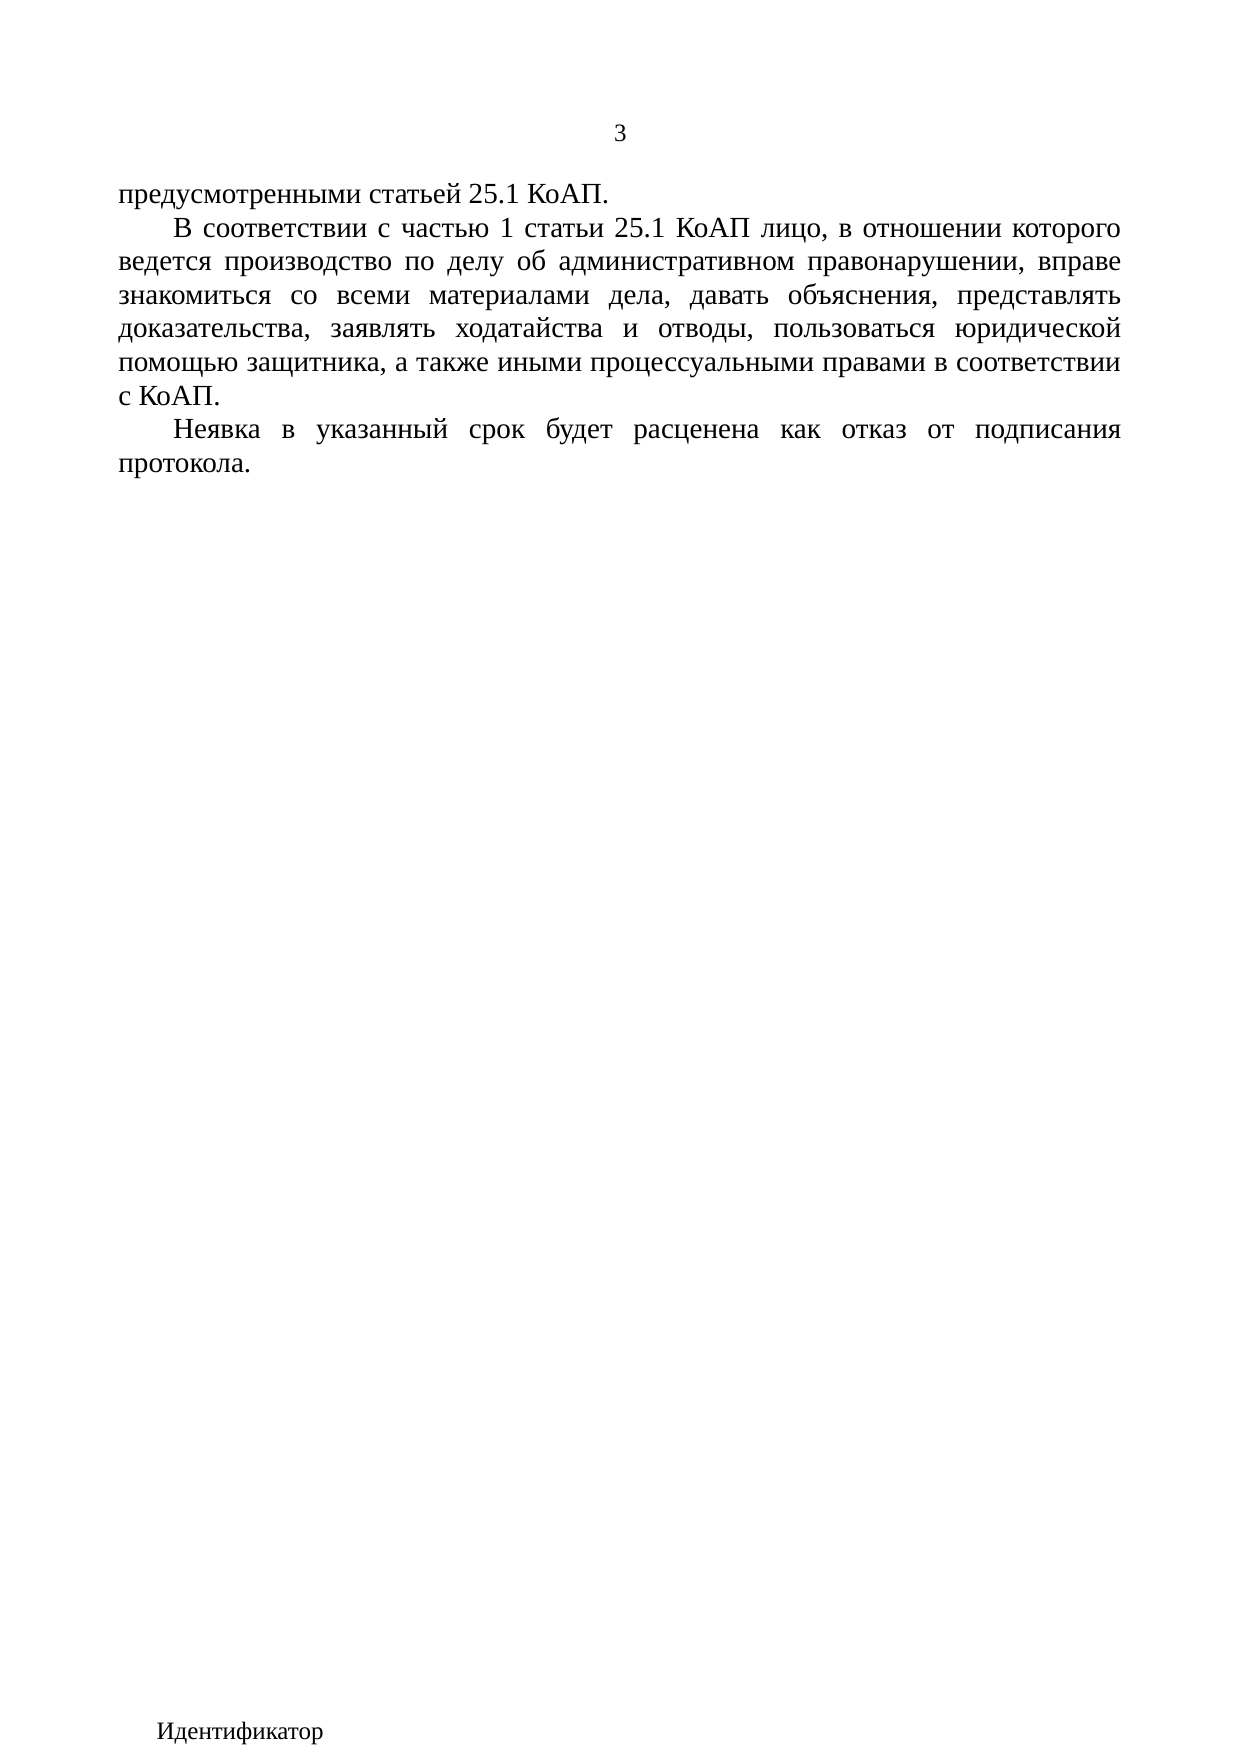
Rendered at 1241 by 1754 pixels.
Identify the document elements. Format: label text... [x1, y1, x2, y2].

text Неявка в указанный срок будет расценена как отказ от подписания протокола. [118, 411, 1122, 478]
text В соответствии с частью 1 статьи 25.1 КоАП лицо, в отношении которого ведется производство по делу об административном правонарушении, вправе знакомиться со всеми материалами дела, давать объяснения, представлять доказательства, заявлять ходатайства и отводы, пользоваться юридической помощью защитника, а также иными процессуальными правами в соответствии с КоАП. [118, 210, 1122, 411]
list предусмотренными статьей 25.1 КоАП. [118, 176, 1122, 210]
